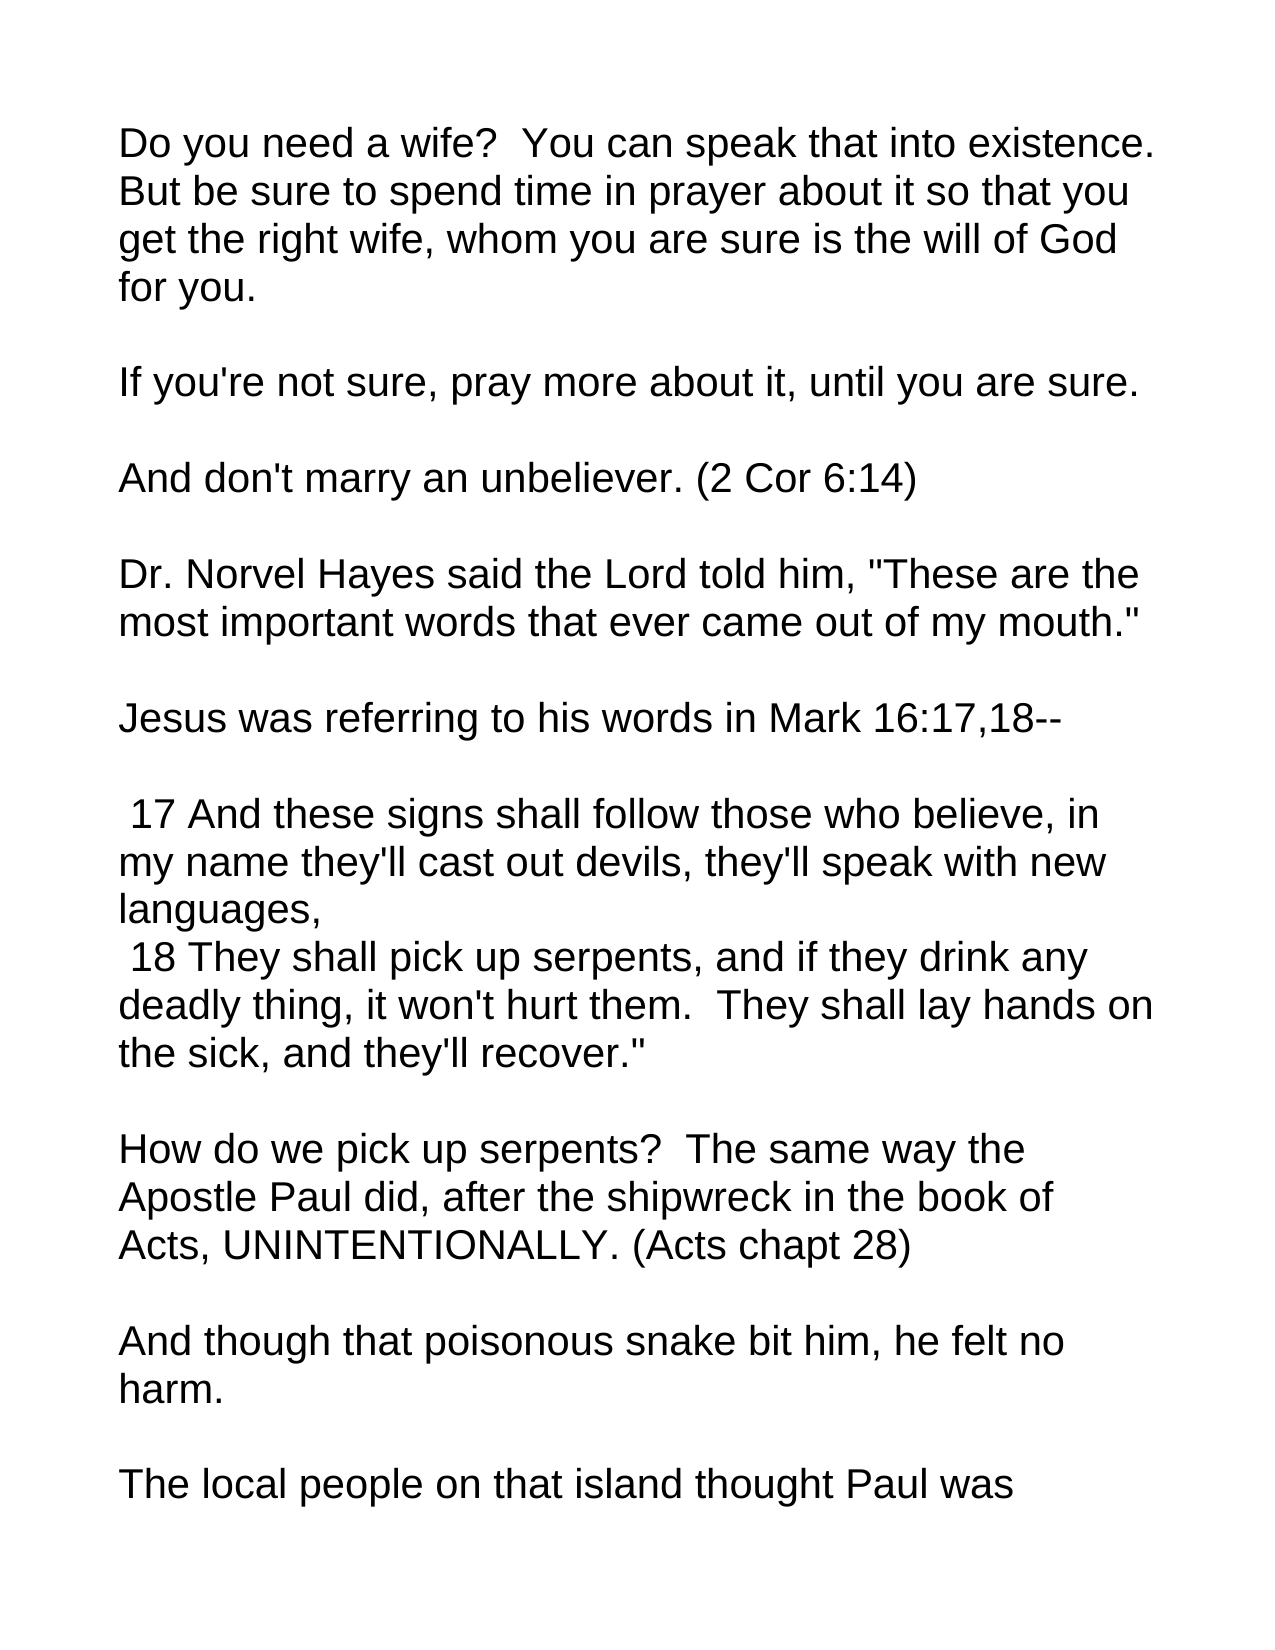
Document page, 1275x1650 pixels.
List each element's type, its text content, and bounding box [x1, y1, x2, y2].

text And don't marry an unbeliever. (2 Cor 6:14) [118, 453, 1157, 501]
text Do you need a wife? You can speak that into existence. But be sure to spend time in prayer about it so that you get the right wife, whom you are sure is the will of God for you. [118, 118, 1157, 310]
text If you're not sure, pray more about it, until you are sure. [118, 358, 1157, 406]
text And though that poisonous snake bit him, he felt no harm. [118, 1316, 1157, 1412]
text 17 And these signs shall follow those who believe, in my name they'll cast out devils, they'll speak with new languages, [118, 789, 1157, 933]
text The local people on that island thought Paul was [118, 1460, 1157, 1508]
text 18 They shall pick up serpents, and if they drink any deadly thing, it won't hurt them. They shall lay hands on the sick, and they'll recover." [118, 933, 1157, 1076]
text How do we pick up serpents? The same way the Apostle Paul did, after the shipwreck in the book of Acts, UNINTENTIONALLY. (Acts chapt 28) [118, 1124, 1157, 1268]
text Dr. Norvel Hayes said the Lord told him, "These are the most important words that ever came out of my mouth." [118, 549, 1157, 645]
text Jesus was referring to his words in Mark 16:17,18-- [118, 693, 1157, 741]
